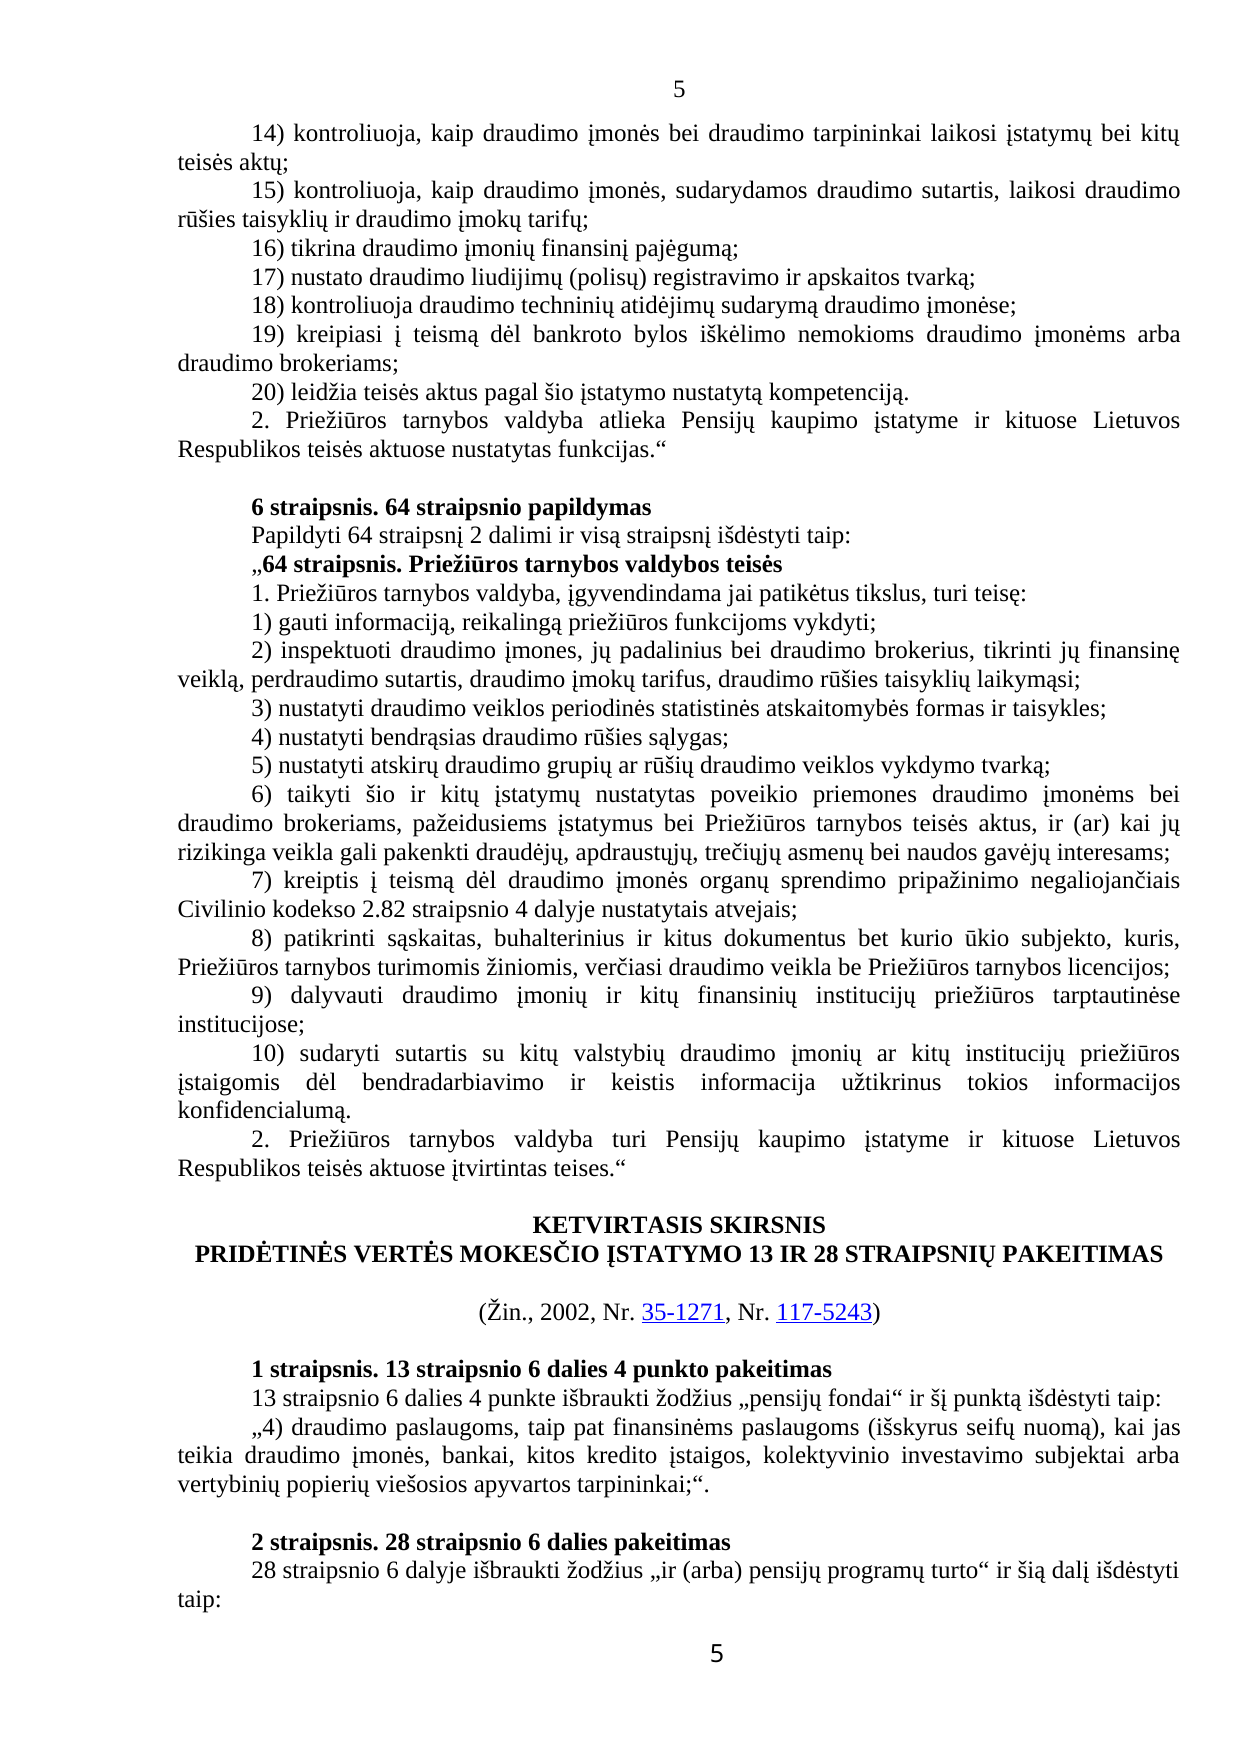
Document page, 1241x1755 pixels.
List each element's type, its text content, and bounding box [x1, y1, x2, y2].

text 3) nustatyti draudimo veiklos periodinės statistinės atskaitomybės formas ir taisykles; [177, 693, 1181, 722]
text 2) inspektuoti draudimo įmones, jų padalinius bei draudimo brokerius, tikrinti jų finansinę veiklą, perdraudimo sutartis, draudimo įmokų tarifus, draudimo rūšies taisyklių laikymąsi; [177, 636, 1181, 693]
text (Žin., 2002, Nr. 35-1271, Nr. 117-5243) [177, 1297, 1181, 1326]
text 7) kreiptis į teismą dėl draudimo įmonės organų sprendimo pripažinimo negaliojančiais Civilinio kodekso 2.82 straipsnio 4 dalyje nustatytais atvejais; [177, 866, 1181, 923]
text 19) kreipiasi į teismą dėl bankroto bylos iškėlimo nemokioms draudimo įmonėms arba draudimo brokeriams; [177, 319, 1181, 377]
text PRIDĖTINĖS VERTĖS MOKESČIO ĮSTATYMO 13 IR 28 STRAIPSNIŲ PAKEITIMAS [177, 1239, 1181, 1268]
text 6 straipsnis. 64 straipsnio papildymas [177, 492, 1181, 521]
text 9) dalyvauti draudimo įmonių ir kitų finansinių institucijų priežiūros tarptautinėse institucijose; [177, 981, 1181, 1038]
text 1. Priežiūros tarnybos valdyba, įgyvendindama jai patikėtus tikslus, turi teisę: [177, 578, 1181, 607]
text 20) leidžia teisės aktus pagal šio įstatymo nustatytą kompetenciją. [177, 377, 1181, 406]
text 2. Priežiūros tarnybos valdyba turi Pensijų kaupimo įstatyme ir kituose Lietuvos Respublikos teisės aktuose įtvirtintas teises.“ [177, 1124, 1181, 1182]
text 1 straipsnis. 13 straipsnio 6 dalies 4 punkto pakeitimas [177, 1354, 1181, 1383]
text „4) draudimo paslaugoms, taip pat finansinėms paslaugoms (išskyrus seifų nuomą), kai jas teikia draudimo įmonės, bankai, kitos kredito įstaigos, kolektyvinio investavimo subjektai arba vertybinių popierių viešosios apyvartos tarpininkai;“. [177, 1412, 1181, 1498]
text 5) nustatyti atskirų draudimo grupių ar rūšių draudimo veiklos vykdymo tvarką; [177, 751, 1181, 779]
text 15) kontroliuoja, kaip draudimo įmonės, sudarydamos draudimo sutartis, laikosi draudimo rūšies taisyklių ir draudimo įmokų tarifų; [177, 176, 1181, 233]
text 13 straipsnio 6 dalies 4 punkte išbraukti žodžius „pensijų fondai“ ir šį punktą išdėstyti taip: [177, 1383, 1181, 1412]
text 1) gauti informaciją, reikalingą priežiūros funkcijoms vykdyti; [177, 607, 1181, 636]
text 6) taikyti šio ir kitų įstatymų nustatytas poveikio priemones draudimo įmonėms bei draudimo brokeriams, pažeidusiems įstatymus bei Priežiūros tarnybos teisės aktus, ir (ar) kai jų rizikinga veikla gali pakenkti draudėjų, apdraustųjų, trečiųjų asmenų bei naudos gavėjų interesams; [177, 779, 1181, 866]
text 2. Priežiūros tarnybos valdyba atlieka Pensijų kaupimo įstatyme ir kituose Lietuvos Respublikos teisės aktuose nustatytas funkcijas.“ [177, 406, 1181, 463]
text Papildyti 64 straipsnį 2 dalimi ir visą straipsnį išdėstyti taip: [177, 521, 1181, 549]
text 8) patikrinti sąskaitas, buhalterinius ir kitus dokumentus bet kurio ūkio subjekto, kuris, Priežiūros tarnybos turimomis žiniomis, verčiasi draudimo veikla be Priežiūros tarnybos licencijos; [177, 923, 1181, 981]
text 4) nustatyti bendrąsias draudimo rūšies sąlygas; [177, 722, 1181, 751]
text 18) kontroliuoja draudimo techninių atidėjimų sudarymą draudimo įmonėse; [177, 291, 1181, 319]
text 16) tikrina draudimo įmonių finansinį pajėgumą; [177, 233, 1181, 262]
text 14) kontroliuoja, kaip draudimo įmonės bei draudimo tarpininkai laikosi įstatymų bei kitų teisės aktų; [177, 118, 1181, 176]
text 2 straipsnis. 28 straipsnio 6 dalies pakeitimas [177, 1527, 1181, 1556]
text 17) nustato draudimo liudijimų (polisų) registravimo ir apskaitos tvarką; [177, 262, 1181, 291]
text KETVIRTASIS SKIRSNIS [177, 1211, 1181, 1239]
text 28 straipsnio 6 dalyje išbraukti žodžius „ir (arba) pensijų programų turto“ ir šią dalį išdėstyti taip: [177, 1556, 1181, 1613]
text „64 straipsnis. Priežiūros tarnybos valdybos teisės [177, 549, 1181, 578]
text 10) sudaryti sutartis su kitų valstybių draudimo įmonių ar kitų institucijų priežiūros įstaigomis dėl bendradarbiavimo ir keistis informacija užtikrinus tokios informacijos konfidencialumą. [177, 1038, 1181, 1124]
